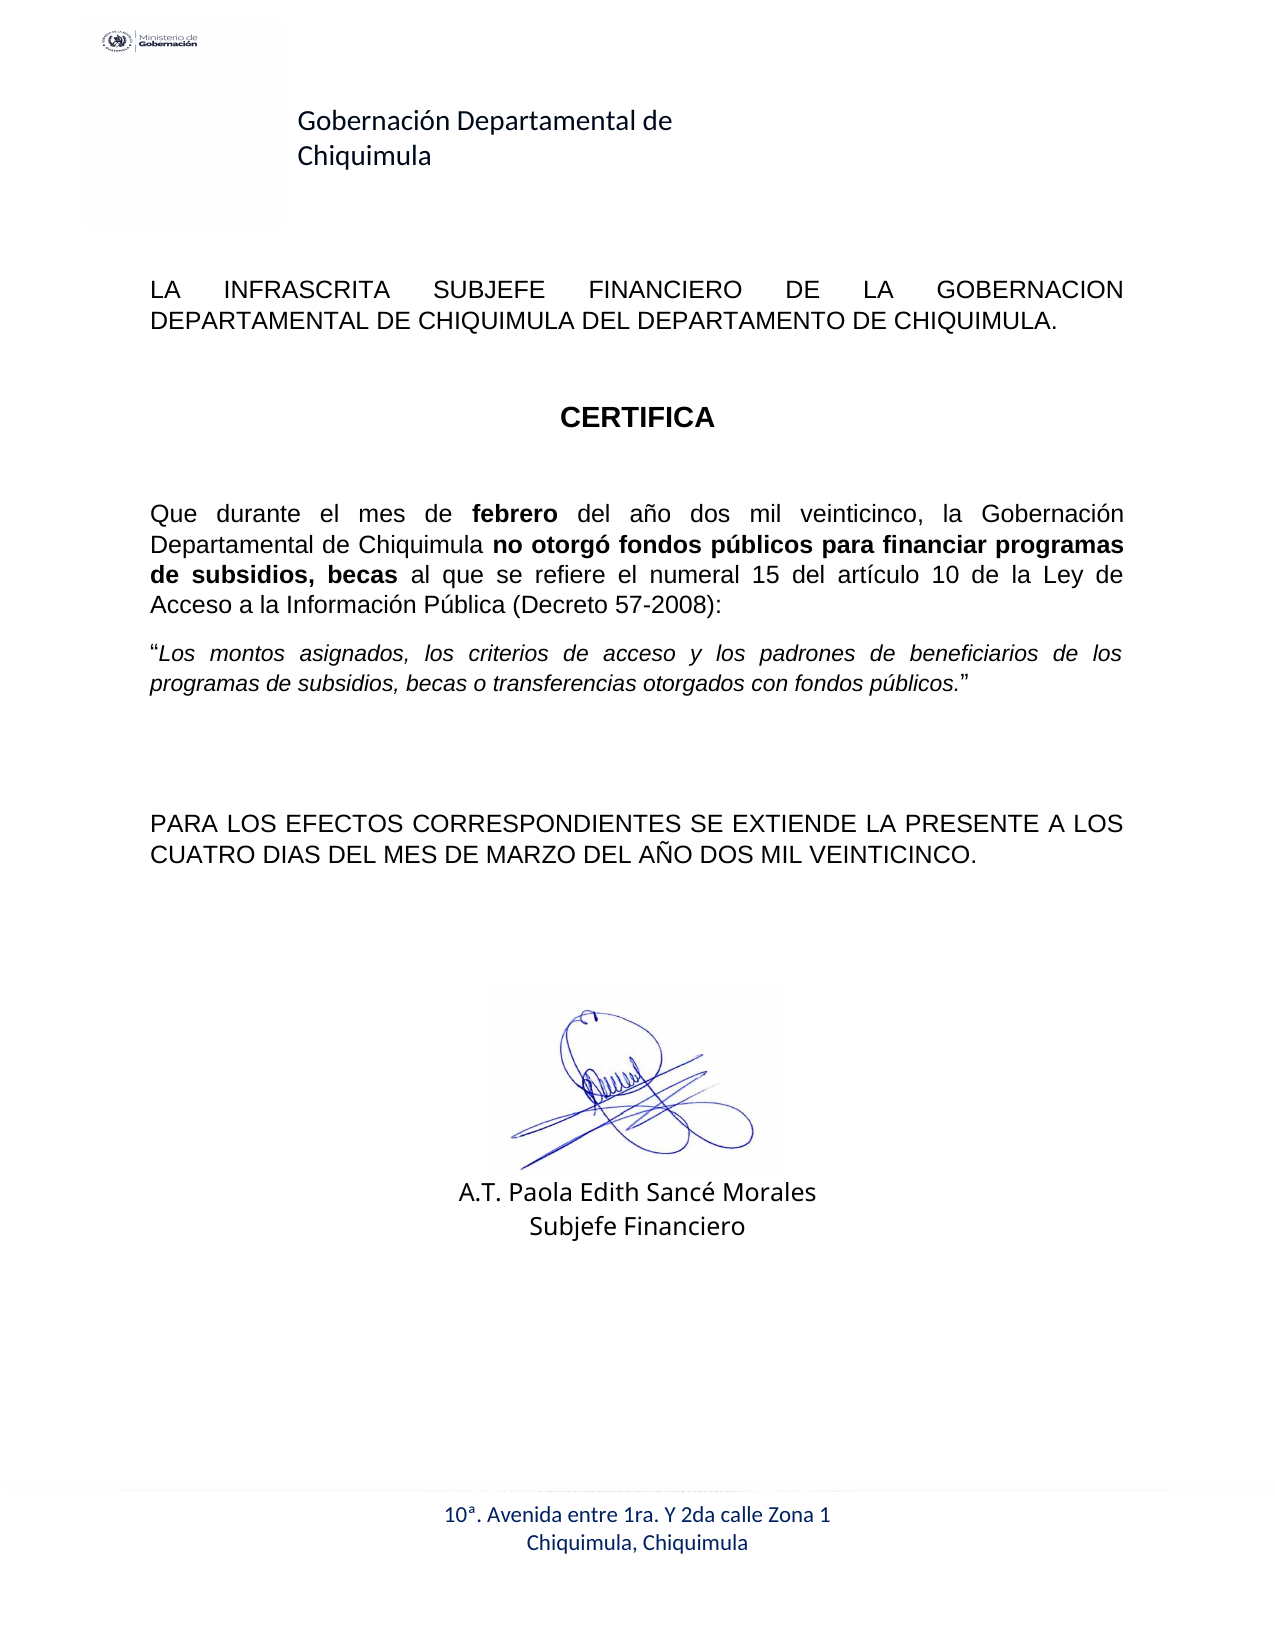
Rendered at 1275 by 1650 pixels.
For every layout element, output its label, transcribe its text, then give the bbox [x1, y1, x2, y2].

text LA INFRASCRITA SUBJEFE FINANCIERO DE LA GOBERNACION DEPARTAMENTAL DE CHIQUIMULA DEL DEPARTAMENTO DE CHIQUIMULA. [150, 275, 1125, 334]
text “Los montos asignados, los criterios de acceso y los padrones de beneficiarios de los programas de subsidios, becas o transferencias otorgados con fondos públicos.” [150, 638, 1125, 697]
text CERTIFICA [150, 400, 1125, 433]
text Subjefe Financiero [150, 1209, 1125, 1243]
text PARA LOS EFECTOS CORRESPONDIENTES SE EXTIENDE LA PRESENTE A LOS CUATRO DIAS DEL MES DE MARZO DEL AÑO DOS MIL VEINTICINCO. [150, 809, 1125, 868]
text A.T. Paola Edith Sancé Morales [150, 967, 1125, 1209]
text Que durante el mes de febrero del año dos mil veinticinco, la Gobernación Departamental de Chiquimula no otorgó fondos públicos para financiar programas de subsidios, becas al que se refiere el numeral 15 del artículo 10 de la Ley de Acceso a la Información Pública (Decreto 57-2008): [150, 499, 1125, 619]
